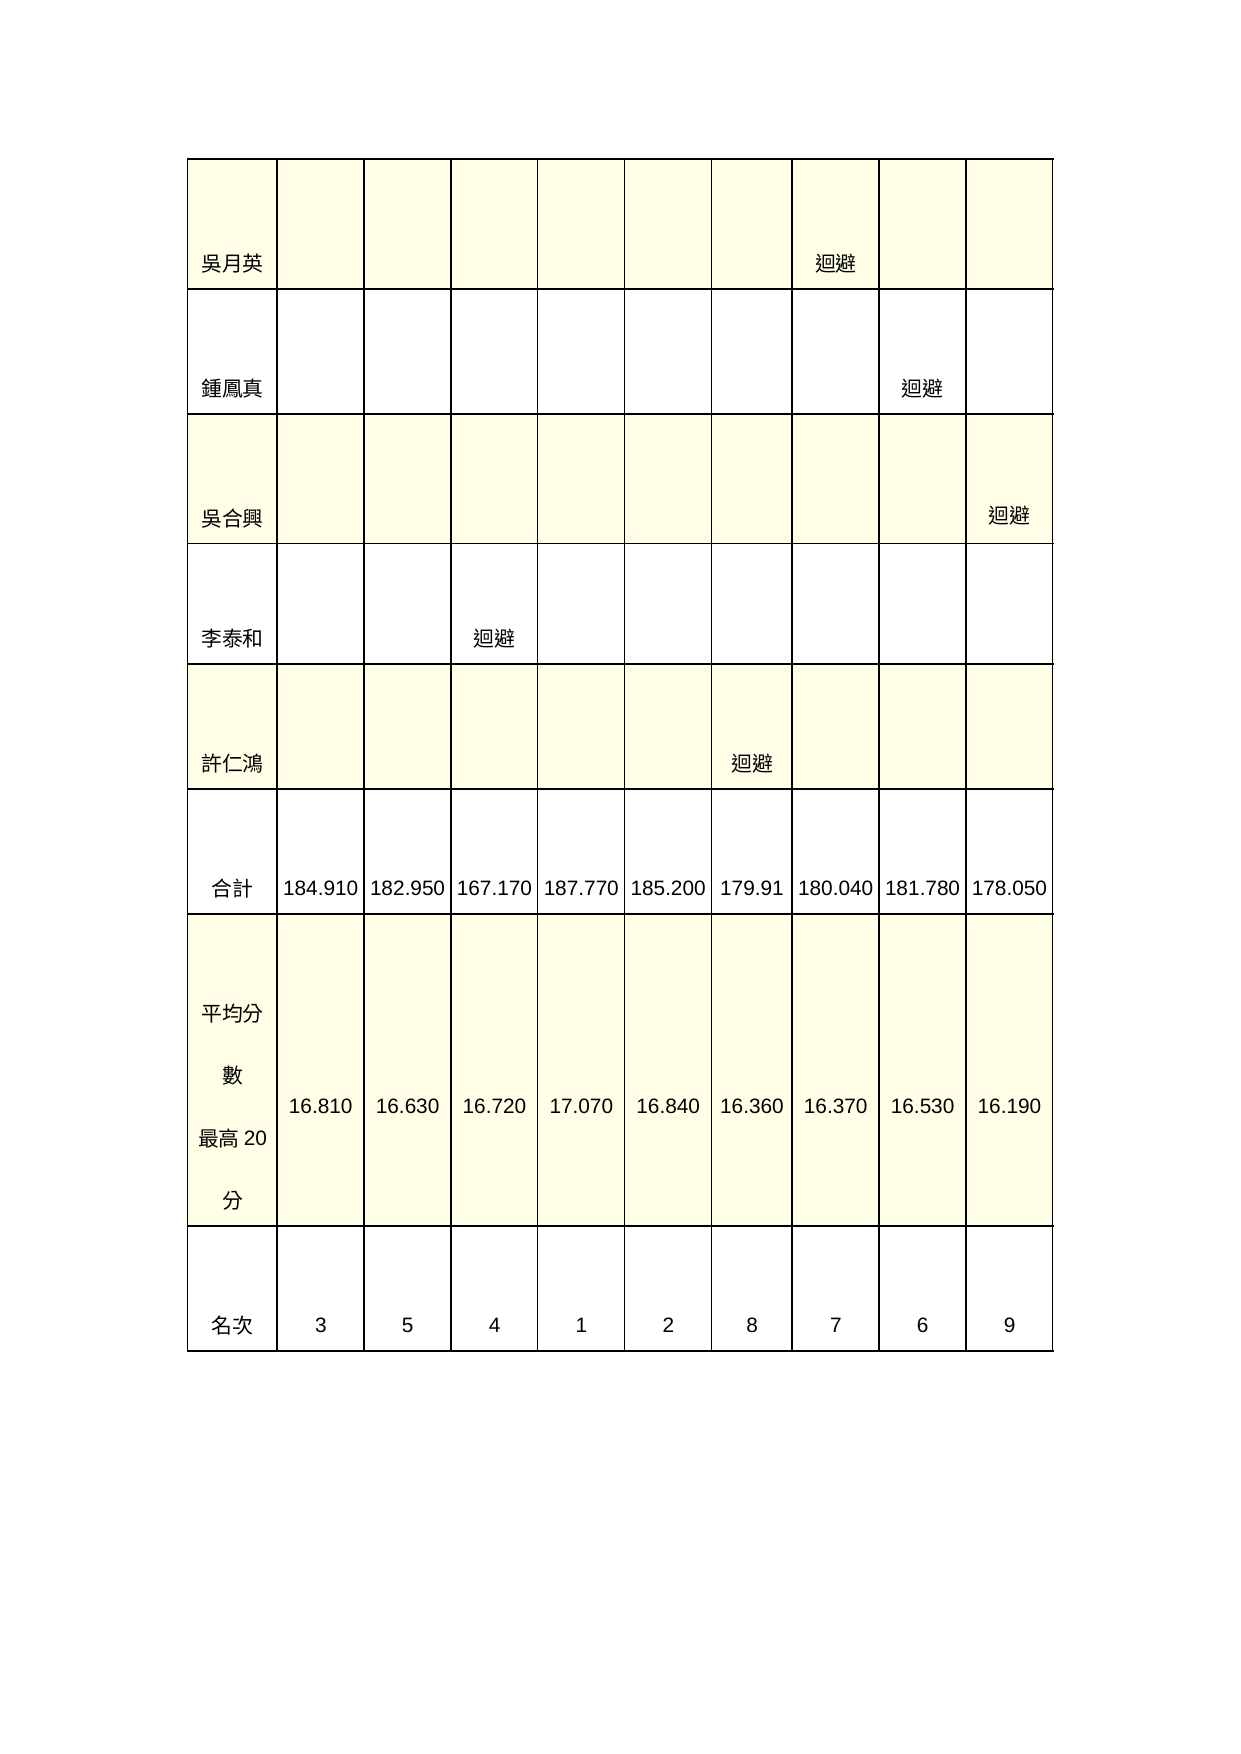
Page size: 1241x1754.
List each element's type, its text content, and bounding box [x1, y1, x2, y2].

table_cell [278, 415, 363, 543]
table_cell 16.360 [712, 915, 791, 1225]
table_cell 6 [880, 1227, 965, 1350]
table_cell 180.040 [793, 790, 878, 913]
table_cell [365, 415, 450, 543]
table_cell [625, 290, 711, 413]
table_cell 179.91 [712, 790, 791, 913]
table_cell [880, 544, 965, 663]
table_cell [712, 160, 791, 288]
table_cell [793, 544, 878, 663]
table_cell [278, 290, 363, 413]
table_cell 2 [625, 1227, 711, 1350]
table_cell 許仁鴻 [188, 665, 276, 788]
table_cell 迴避 [880, 290, 965, 413]
table_cell 16.370 [793, 915, 878, 1225]
table_cell 吳合興 [188, 415, 276, 543]
table_cell [365, 665, 450, 788]
table_cell 名次 [188, 1227, 276, 1350]
table_cell 3 [278, 1227, 363, 1350]
table_cell [452, 160, 537, 288]
table_cell 185.200 [625, 790, 711, 913]
table_cell [793, 290, 878, 413]
table_cell 178.050 [967, 790, 1052, 913]
table_cell 4 [452, 1227, 537, 1350]
table_cell 167.170 [452, 790, 537, 913]
table_cell [793, 415, 878, 543]
table_cell [712, 415, 791, 543]
table_cell [625, 665, 711, 788]
table_cell [880, 160, 965, 288]
table_cell [452, 415, 537, 543]
table_cell [538, 544, 624, 663]
table_cell [967, 160, 1052, 288]
table_cell 迴避 [793, 160, 878, 288]
table_cell [538, 290, 624, 413]
table_cell 鍾鳳真 [188, 290, 276, 413]
table_cell 181.780 [880, 790, 965, 913]
table_cell [793, 665, 878, 788]
table_cell 16.190 [967, 915, 1052, 1225]
table_cell 李泰和 [188, 544, 276, 663]
table_cell 合計 [188, 790, 276, 913]
table_cell [452, 290, 537, 413]
table_cell [967, 665, 1052, 788]
table_cell 9 [967, 1227, 1052, 1350]
table_cell [538, 415, 624, 543]
table_cell 16.840 [625, 915, 711, 1225]
table_cell [880, 415, 965, 543]
table_cell 7 [793, 1227, 878, 1350]
table_cell [712, 290, 791, 413]
table_cell [712, 544, 791, 663]
table_cell 5 [365, 1227, 450, 1350]
table_cell [880, 665, 965, 788]
table_cell 1 [538, 1227, 624, 1350]
table_cell 迴避 [712, 665, 791, 788]
table_cell [278, 665, 363, 788]
table_cell [365, 160, 450, 288]
table_cell 187.770 [538, 790, 624, 913]
table_cell [278, 544, 363, 663]
table_cell 16.630 [365, 915, 450, 1225]
table_cell 迴避 [452, 544, 537, 663]
table_cell 17.070 [538, 915, 624, 1225]
table_cell [538, 160, 624, 288]
table_cell [452, 665, 537, 788]
table_cell 吳月英 [188, 160, 276, 288]
table_cell [625, 160, 711, 288]
table_cell 迴避 [967, 415, 1052, 543]
table_cell [967, 290, 1052, 413]
table_cell [365, 544, 450, 663]
table_cell 8 [712, 1227, 791, 1350]
table_cell 16.810 [278, 915, 363, 1225]
table_cell [538, 665, 624, 788]
table_cell [365, 290, 450, 413]
table_cell [625, 415, 711, 543]
table_cell [278, 160, 363, 288]
table_cell 16.720 [452, 915, 537, 1225]
table_cell 182.950 [365, 790, 450, 913]
table_cell 16.530 [880, 915, 965, 1225]
table_cell [625, 544, 711, 663]
table_cell 184.910 [278, 790, 363, 913]
table_cell 平均分數 最高20分 [188, 915, 276, 1225]
table_cell [967, 544, 1052, 663]
